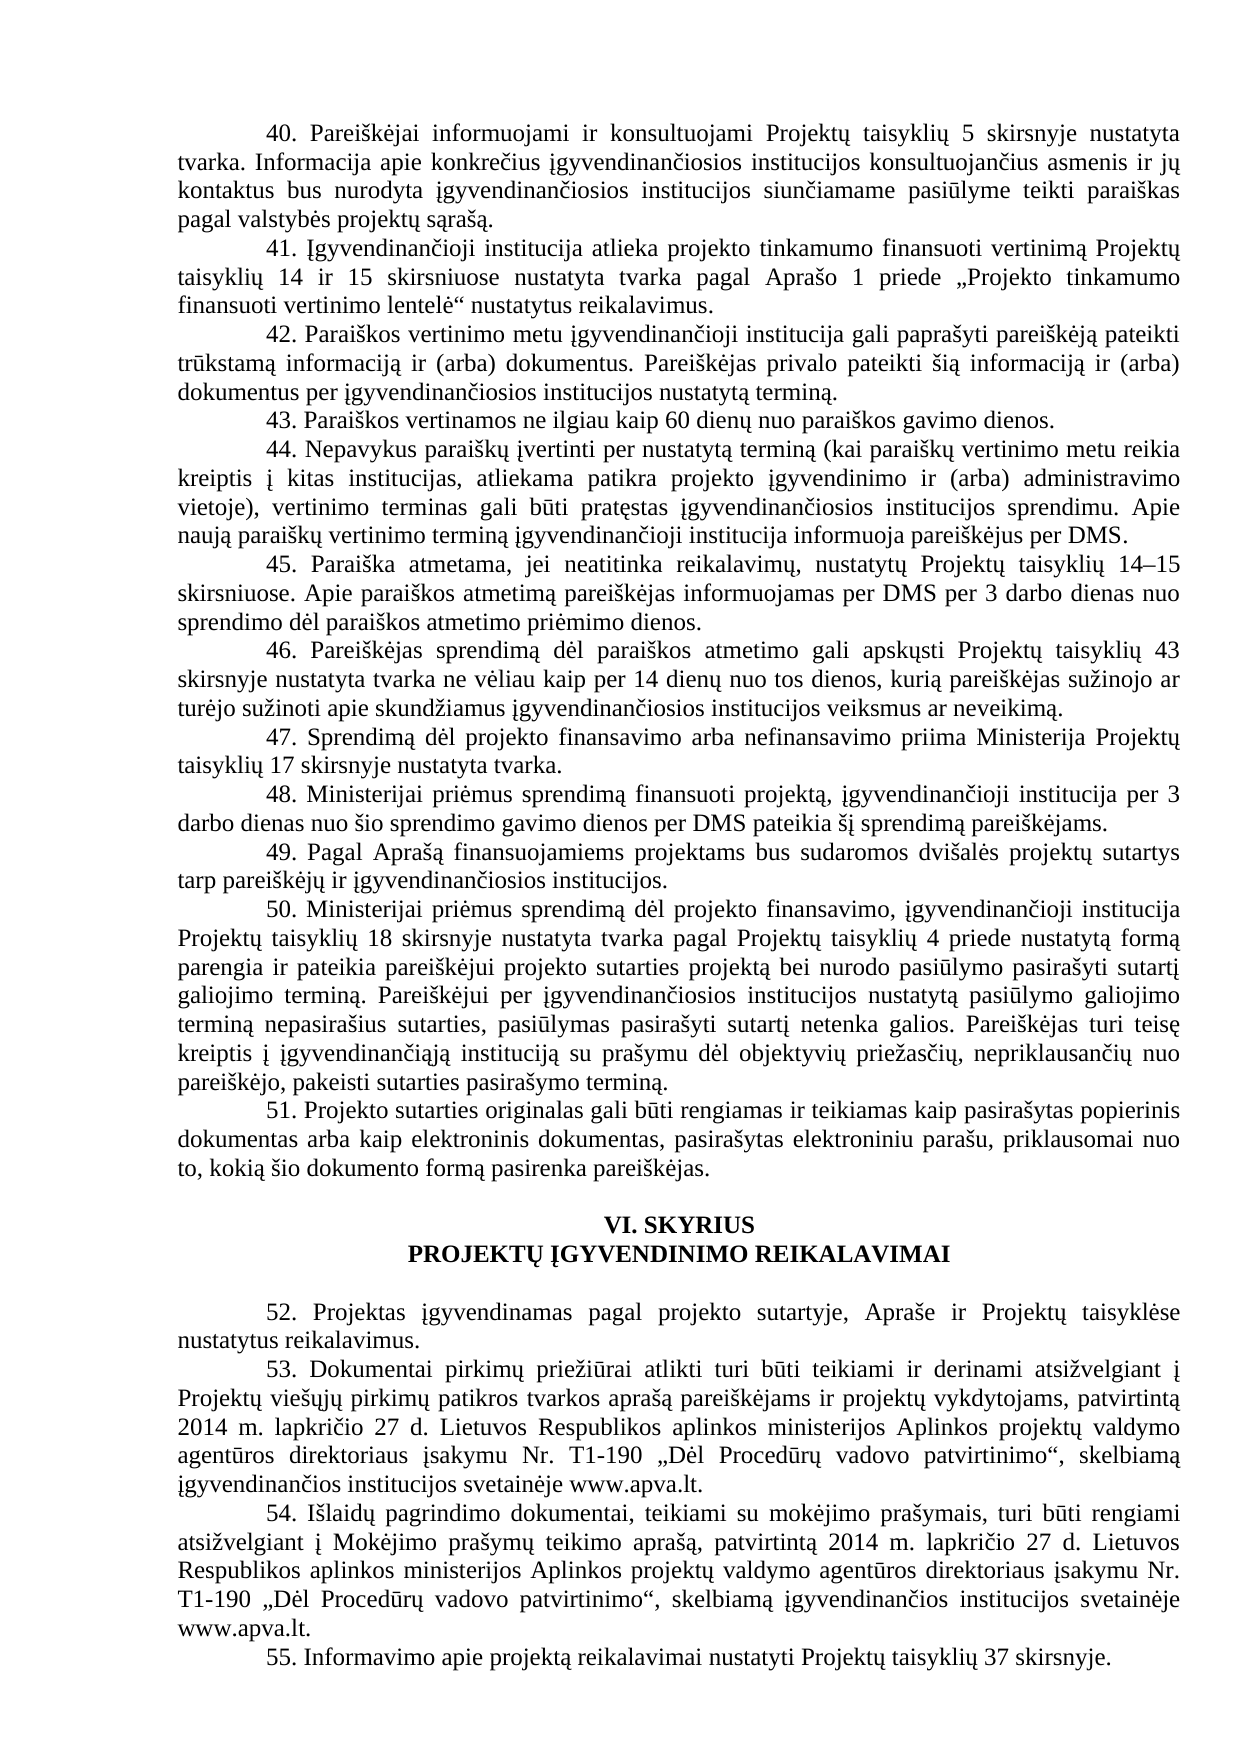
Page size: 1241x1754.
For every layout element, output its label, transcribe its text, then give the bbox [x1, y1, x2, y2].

text 54. Išlaidų pagrindimo dokumentai, teikiami su mokėjimo prašymais, turi būti rengiami atsižvelgiant į Mokėjimo prašymų teikimo aprašą, patvirtintą 2014 m. lapkričio 27 d. Lietuvos Respublikos aplinkos ministerijos Aplinkos projektų valdymo agentūros direktoriaus įsakymu Nr. T1-190 „Dėl Procedūrų vadovo patvirtinimo“, skelbiamą įgyvendinančios institucijos svetainėje www.apva.lt. [177, 1498, 1181, 1642]
text 40. Pareiškėjai informuojami ir konsultuojami Projektų taisyklių 5 skirsnyje nustatyta tvarka. Informacija apie konkrečius įgyvendinančiosios institucijos konsultuojančius asmenis ir jų kontaktus bus nurodyta įgyvendinančiosios institucijos siunčiamame pasiūlyme teikti paraiškas pagal valstybės projektų sąrašą. [177, 118, 1181, 233]
text 43. Paraiškos vertinamos ne ilgiau kaip 60 dienų nuo paraiškos gavimo dienos. [177, 406, 1181, 434]
text 51. Projekto sutarties originalas gali būti rengiamas ir teikiamas kaip pasirašytas popierinis dokumentas arba kaip elektroninis dokumentas, pasirašytas elektroniniu parašu, priklausomai nuo to, kokią šio dokumento formą pasirenka pareiškėjas. [177, 1096, 1181, 1182]
text 52. Projektas įgyvendinamas pagal projekto sutartyje, Apraše ir Projektų taisyklėse nustatytus reikalavimus. [177, 1297, 1181, 1354]
text VI. SKYRIUS [177, 1211, 1181, 1239]
text 41. Įgyvendinančioji institucija atlieka projekto tinkamumo finansuoti vertinimą Projektų taisyklių 14 ir 15 skirsniuose nustatyta tvarka pagal Aprašo 1 priede „Projekto tinkamumo finansuoti vertinimo lentelė“ nustatytus reikalavimus. [177, 233, 1181, 319]
text 45. Paraiška atmetama, jei neatitinka reikalavimų, nustatytų Projektų taisyklių 14–15 skirsniuose. Apie paraiškos atmetimą pareiškėjas informuojamas per DMS per 3 darbo dienas nuo sprendimo dėl paraiškos atmetimo priėmimo dienos. [177, 549, 1181, 636]
text 49. Pagal Aprašą finansuojamiems projektams bus sudaromos dvišalės projektų sutartys tarp pareiškėjų ir įgyvendinančiosios institucijos. [177, 837, 1181, 894]
text 55. Informavimo apie projektą reikalavimai nustatyti Projektų taisyklių 37 skirsnyje. [177, 1642, 1181, 1671]
text 44. Nepavykus paraiškų įvertinti per nustatytą terminą (kai paraiškų vertinimo metu reikia kreiptis į kitas institucijas, atliekama patikra projekto įgyvendinimo ir (arba) administravimo vietoje), vertinimo terminas gali būti pratęstas įgyvendinančiosios institucijos sprendimu. Apie naują paraiškų vertinimo terminą įgyvendinančioji institucija informuoja pareiškėjus per DMS. [177, 434, 1181, 549]
text 42. Paraiškos vertinimo metu įgyvendinančioji institucija gali paprašyti pareiškėją pateikti trūkstamą informaciją ir (arba) dokumentus. Pareiškėjas privalo pateikti šią informaciją ir (arba) dokumentus per įgyvendinančiosios institucijos nustatytą terminą. [177, 319, 1181, 406]
text 46. Pareiškėjas sprendimą dėl paraiškos atmetimo gali apskųsti Projektų taisyklių 43 skirsnyje nustatyta tvarka ne vėliau kaip per 14 dienų nuo tos dienos, kurią pareiškėjas sužinojo ar turėjo sužinoti apie skundžiamus įgyvendinančiosios institucijos veiksmus ar neveikimą. [177, 636, 1181, 722]
text 47. Sprendimą dėl projekto finansavimo arba nefinansavimo priima Ministerija Projektų taisyklių 17 skirsnyje nustatyta tvarka. [177, 722, 1181, 779]
text 48. Ministerijai priėmus sprendimą finansuoti projektą, įgyvendinančioji institucija per 3 darbo dienas nuo šio sprendimo gavimo dienos per DMS pateikia šį sprendimą pareiškėjams. [177, 779, 1181, 837]
text 53. Dokumentai pirkimų priežiūrai atlikti turi būti teikiami ir derinami atsižvelgiant į Projektų viešųjų pirkimų patikros tvarkos aprašą pareiškėjams ir projektų vykdytojams, patvirtintą 2014 m. lapkričio 27 d. Lietuvos Respublikos aplinkos ministerijos Aplinkos projektų valdymo agentūros direktoriaus įsakymu Nr. T1-190 „Dėl Procedūrų vadovo patvirtinimo“, skelbiamą įgyvendinančios institucijos svetainėje www.apva.lt. [177, 1354, 1181, 1498]
text PROJEKTŲ ĮGYVENDINIMO REIKALAVIMAI [177, 1239, 1181, 1268]
text 50. Ministerijai priėmus sprendimą dėl projekto finansavimo, įgyvendinančioji institucija Projektų taisyklių 18 skirsnyje nustatyta tvarka pagal Projektų taisyklių 4 priede nustatytą formą parengia ir pateikia pareiškėjui projekto sutarties projektą bei nurodo pasiūlymo pasirašyti sutartį galiojimo terminą. Pareiškėjui per įgyvendinančiosios institucijos nustatytą pasiūlymo galiojimo terminą nepasirašius sutarties, pasiūlymas pasirašyti sutartį netenka galios. Pareiškėjas turi teisę kreiptis į įgyvendinančiąją instituciją su prašymu dėl objektyvių priežasčių, nepriklausančių nuo pareiškėjo, pakeisti sutarties pasirašymo terminą. [177, 894, 1181, 1096]
